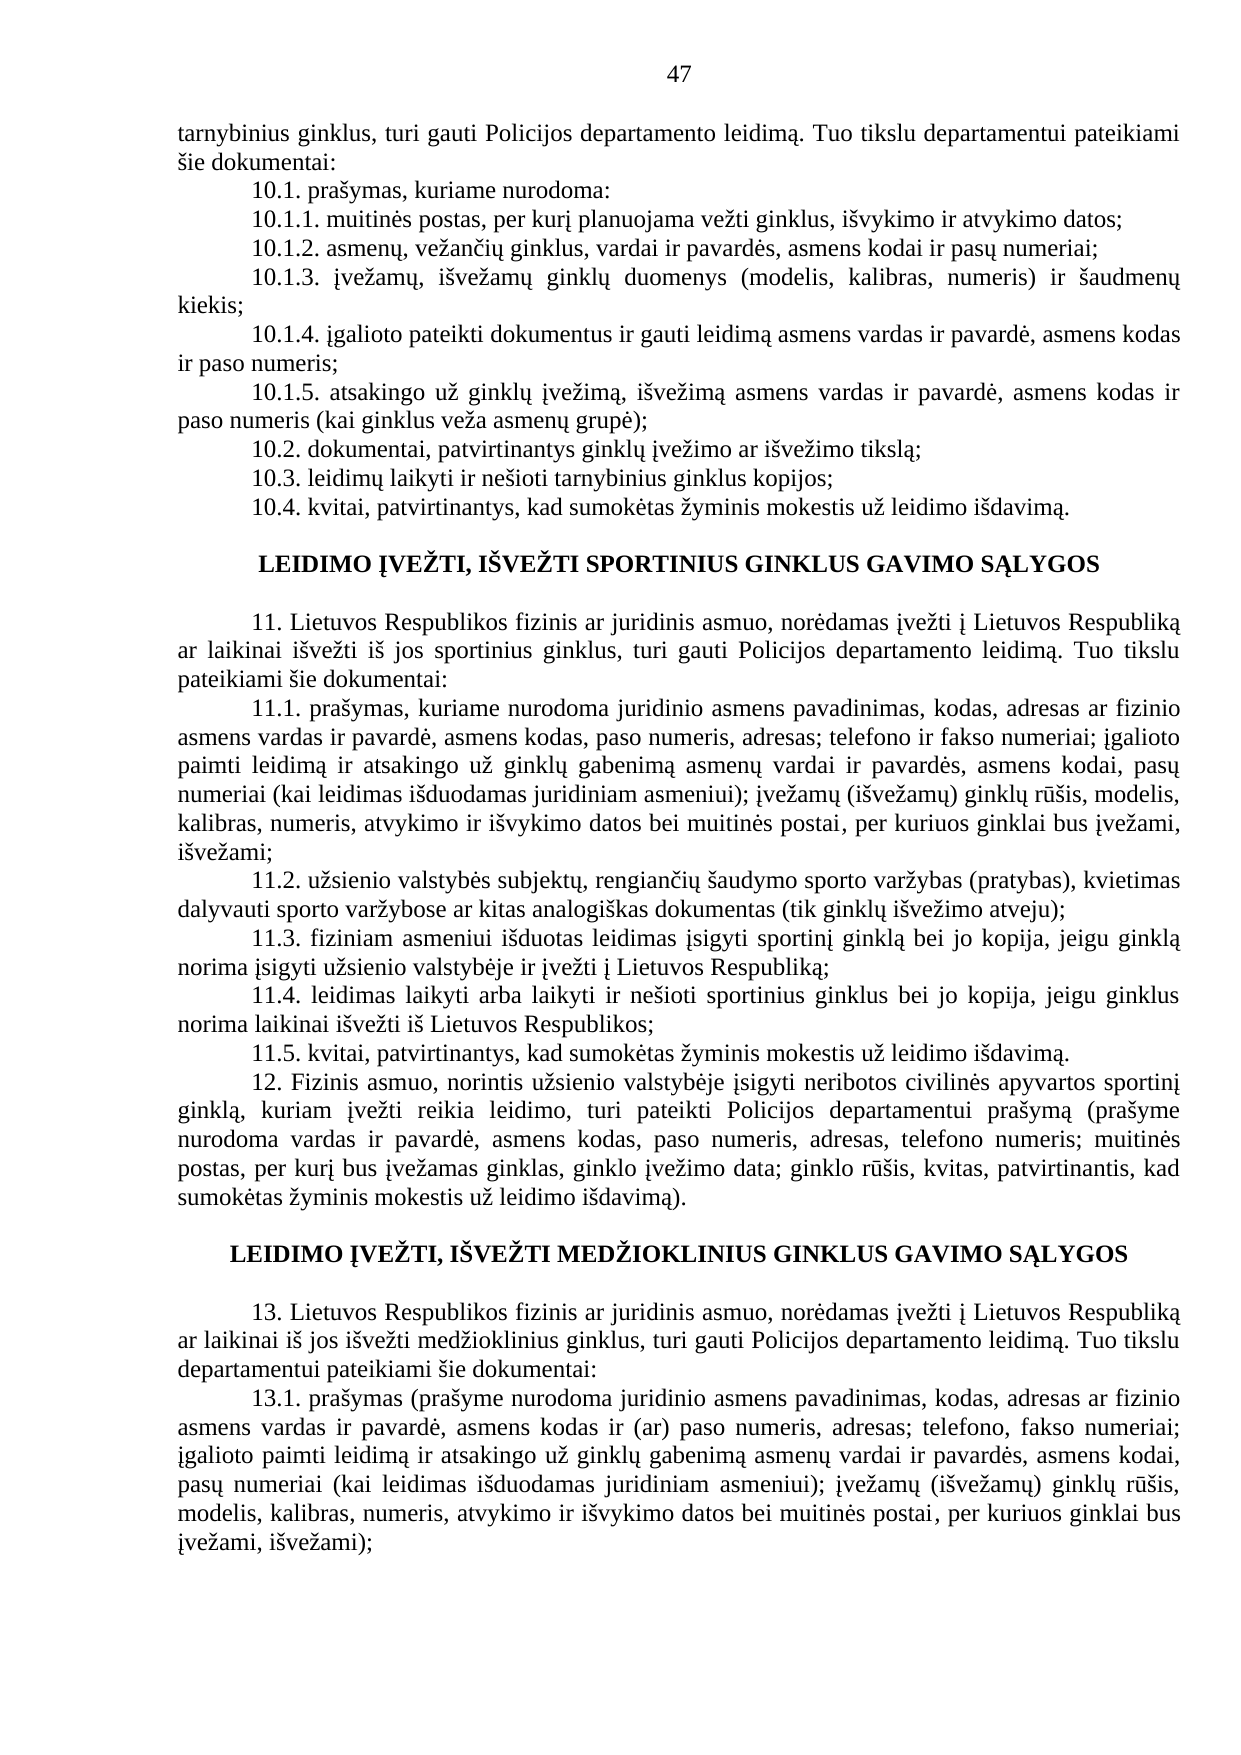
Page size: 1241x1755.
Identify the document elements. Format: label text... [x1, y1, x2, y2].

text 10.1.5. atsakingo už ginklų įvežimą, išvežimą asmens vardas ir pavardė, asmens kodas ir paso numeris (kai ginklus veža asmenų grupė); [177, 377, 1181, 434]
text 11.3. fiziniam asmeniui išduotas leidimas įsigyti sportinį ginklą bei jo kopija, jeigu ginklą norima įsigyti užsienio valstybėje ir įvežti į Lietuvos Respubliką; [177, 923, 1181, 981]
text 10.3. leidimų laikyti ir nešioti tarnybinius ginklus kopijos; [177, 463, 1181, 492]
text 10.2. dokumentai, patvirtinantys ginklų įvežimo ar išvežimo tikslą; [177, 434, 1181, 463]
text 10.1.3. įvežamų, išvežamų ginklų duomenys (modelis, kalibras, numeris) ir šaudmenų kiekis; [177, 262, 1181, 319]
text tarnybinius ginklus, turi gauti Policijos departamento leidimą. Tuo tikslu departamentui pateikiami šie dokumentai: [177, 118, 1181, 176]
text Leidimo įvežti, išvežti sportinius ginklus gavimo sąlygos [177, 549, 1181, 578]
text 12. Fizinis asmuo, norintis užsienio valstybėje įsigyti neribotos civilinės apyvartos sportinį ginklą, kuriam įvežti reikia leidimo, turi pateikti Policijos departamentui prašymą (prašyme nurodoma vardas ir pavardė, asmens kodas, paso numeris, adresas, telefono numeris; muitinės postas, per kurį bus įvežamas ginklas, ginklo įvežimo data; ginklo rūšis, kvitas, patvirtinantis, kad sumokėtas žyminis mokestis už leidimo išdavimą). [177, 1067, 1181, 1211]
text 13.1. prašymas (prašyme nurodoma juridinio asmens pavadinimas, kodas, adresas ar fizinio asmens vardas ir pavardė, asmens kodas ir (ar) paso numeris, adresas; telefono, fakso numeriai; įgalioto paimti leidimą ir atsakingo už ginklų gabenimą asmenų vardai ir pavardės, asmens kodai, pasų numeriai (kai leidimas išduodamas juridiniam asmeniui); įvežamų (išvežamų) ginklų rūšis, modelis, kalibras, numeris, atvykimo ir išvykimo datos bei muitinės postai, per kuriuos ginklai bus įvežami, išvežami); [177, 1383, 1181, 1556]
text 10.4. kvitai, patvirtinantys, kad sumokėtas žyminis mokestis už leidimo išdavimą. [177, 492, 1181, 521]
text 10.1.2. asmenų, vežančių ginklus, vardai ir pavardės, asmens kodai ir pasų numeriai; [177, 233, 1181, 262]
text 10.1.1. muitinės postas, per kurį planuojama vežti ginklus, išvykimo ir atvykimo datos; [177, 204, 1181, 233]
text 10.1. prašymas, kuriame nurodoma: [177, 176, 1181, 204]
text 11.2. užsienio valstybės subjektų, rengiančių šaudymo sporto varžybas (pratybas), kvietimas dalyvauti sporto varžybose ar kitas analogiškas dokumentas (tik ginklų išvežimo atveju); [177, 866, 1181, 923]
text 11.1. prašymas, kuriame nurodoma juridinio asmens pavadinimas, kodas, adresas ar fizinio asmens vardas ir pavardė, asmens kodas, paso numeris, adresas; telefono ir fakso numeriai; įgalioto paimti leidimą ir atsakingo už ginklų gabenimą asmenų vardai ir pavardės, asmens kodai, pasų numeriai (kai leidimas išduodamas juridiniam asmeniui); įvežamų (išvežamų) ginklų rūšis, modelis, kalibras, numeris, atvykimo ir išvykimo datos bei muitinės postai, per kuriuos ginklai bus įvežami, išvežami; [177, 693, 1181, 866]
text 10.1.4. įgalioto pateikti dokumentus ir gauti leidimą asmens vardas ir pavardė, asmens kodas ir paso numeris; [177, 319, 1181, 377]
text 11.4. leidimas laikyti arba laikyti ir nešioti sportinius ginklus bei jo kopija, jeigu ginklus norima laikinai išvežti iš Lietuvos Respublikos; [177, 981, 1181, 1038]
text 13. Lietuvos Respublikos fizinis ar juridinis asmuo, norėdamas įvežti į Lietuvos Respubliką ar laikinai iš jos išvežti medžioklinius ginklus, turi gauti Policijos departamento leidimą. Tuo tikslu departamentui pateikiami šie dokumentai: [177, 1297, 1181, 1383]
text 11.5. kvitai, patvirtinantys, kad sumokėtas žyminis mokestis už leidimo išdavimą. [177, 1038, 1181, 1067]
text Leidimo įvežti, išvežti medžioklinius ginklus gavimo sąlygos [177, 1239, 1181, 1268]
text 11. Lietuvos Respublikos fizinis ar juridinis asmuo, norėdamas įvežti į Lietuvos Respubliką ar laikinai išvežti iš jos sportinius ginklus, turi gauti Policijos departamento leidimą. Tuo tikslu pateikiami šie dokumentai: [177, 607, 1181, 693]
